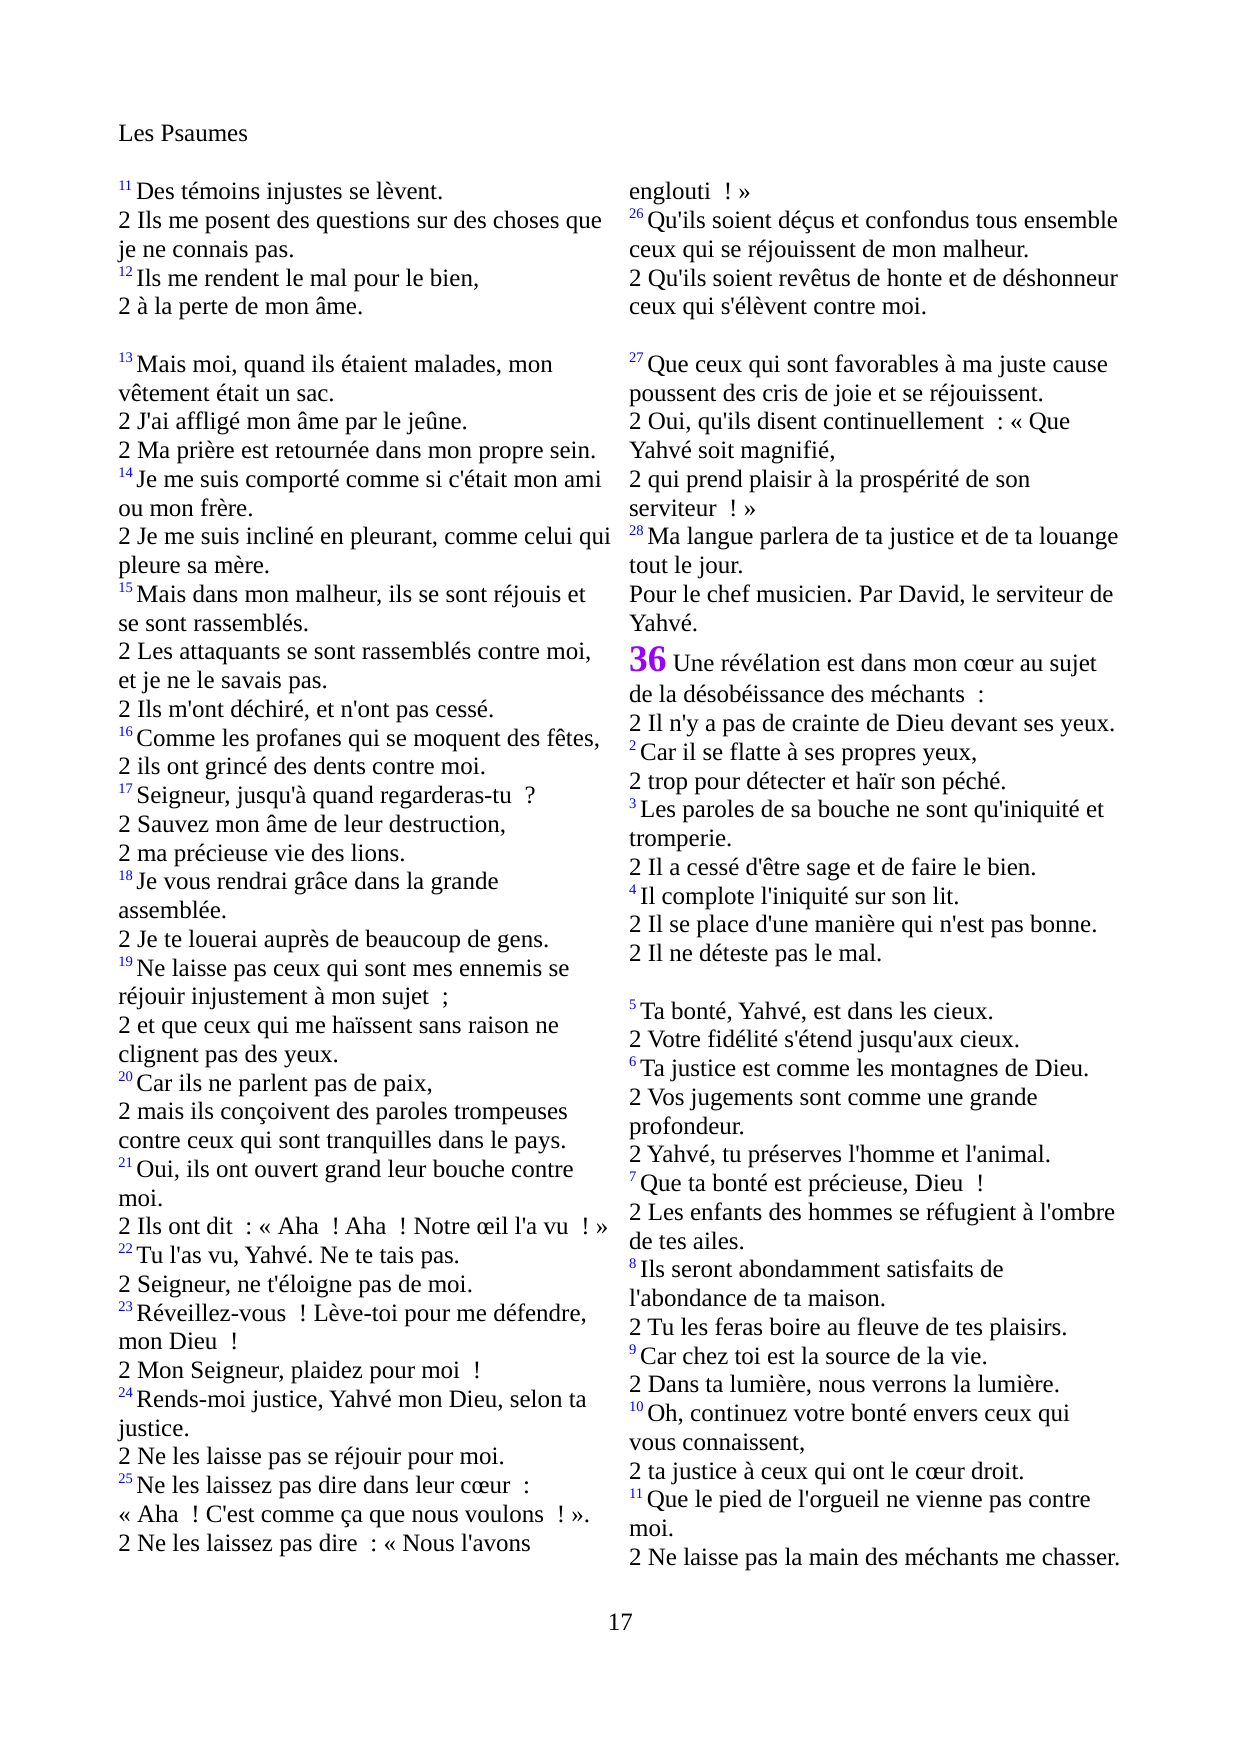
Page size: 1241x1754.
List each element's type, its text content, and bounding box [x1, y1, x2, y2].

text 2 trop pour détecter et haïr son péché. [629, 766, 1122, 794]
text 17 Seigneur, jusqu'à quand regarderas-tu ? [118, 780, 611, 809]
text 14 Je me suis comporté comme si c'était mon ami ou mon frère. [118, 464, 611, 521]
text 2 Sauvez mon âme de leur destruction, [118, 809, 611, 838]
text 2 J'ai affligé mon âme par le jeûne. [118, 406, 611, 435]
text 19 Ne laisse pas ceux qui sont mes ennemis se réjouir injustement à mon sujet ; [118, 953, 611, 1010]
text 8 Ils seront abondamment satisfaits de l'abondance de ta maison. [629, 1254, 1122, 1312]
text 26 Qu'ils soient déçus et confondus tous ensemble ceux qui se réjouissent de mon malheur. [629, 205, 1122, 263]
text 2 Je me suis incliné en pleurant, comme celui qui pleure sa mère. [118, 521, 611, 579]
text 2 Ma prière est retournée dans mon propre sein. [118, 435, 611, 464]
text 2 Ne les laissez pas dire : « Nous l'avons [118, 1528, 611, 1556]
text 16 Comme les profanes qui se moquent des fêtes, [118, 723, 611, 751]
text 12 Ils me rendent le mal pour le bien, [118, 263, 611, 291]
text 2 Car il se flatte à ses propres yeux, [629, 737, 1122, 766]
text 23 Réveillez-vous ! Lève-toi pour me défendre, mon Dieu ! [118, 1298, 611, 1355]
text 2 Seigneur, ne t'éloigne pas de moi. [118, 1269, 611, 1298]
text 2 Il n'y a pas de crainte de Dieu devant ses yeux. [629, 708, 1122, 737]
text 21 Oui, ils ont ouvert grand leur bouche contre moi. [118, 1154, 611, 1211]
text 7 Que ta bonté est précieuse, Dieu ! [629, 1168, 1122, 1197]
text 2 mais ils conçoivent des paroles trompeuses contre ceux qui sont tranquilles dans le pays. [118, 1096, 611, 1154]
text 9 Car chez toi est la source de la vie. [629, 1341, 1122, 1369]
text 28 Ma langue parlera de ta justice et de ta louange tout le jour. [629, 521, 1122, 579]
text englouti ! » [629, 176, 1122, 205]
text 2 Votre fidélité s'étend jusqu'aux cieux. [629, 1024, 1122, 1053]
text 2 Il ne déteste pas le mal. [629, 938, 1122, 967]
text 2 ta justice à ceux qui ont le cœur droit. [629, 1456, 1122, 1484]
text 2 Oui, qu'ils disent continuellement : « Que Yahvé soit magnifié, [629, 406, 1122, 464]
text 2 Ne les laisse pas se réjouir pour moi. [118, 1441, 611, 1470]
text 11 Que le pied de l'orgueil ne vienne pas contre moi. [629, 1484, 1122, 1542]
text 6 Ta justice est comme les montagnes de Dieu. [629, 1053, 1122, 1082]
text 20 Car ils ne parlent pas de paix, [118, 1068, 611, 1096]
text 4 Il complote l'iniquité sur son lit. [629, 881, 1122, 909]
text 25 Ne les laissez pas dire dans leur cœur : « Aha ! C'est comme ça que nous voulons ! ». [118, 1470, 611, 1528]
text 2 ma précieuse vie des lions. [118, 838, 611, 866]
text 10 Oh, continuez votre bonté envers ceux qui vous connaissent, [629, 1398, 1122, 1456]
text 2 Ils ont dit : « Aha ! Aha ! Notre œil l'a vu ! » [118, 1211, 611, 1240]
text 13 Mais moi, quand ils étaient malades, mon vêtement était un sac. [118, 349, 611, 406]
text 11 Des témoins injustes se lèvent. [118, 176, 611, 205]
text 2 Qu'ils soient revêtus de honte et de déshonneur ceux qui s'élèvent contre moi. [629, 263, 1122, 320]
text 2 et que ceux qui me haïssent sans raison ne clignent pas des yeux. [118, 1010, 611, 1068]
text 2 Ne laisse pas la main des méchants me chasser. [629, 1542, 1122, 1571]
text 5 Ta bonté, Yahvé, est dans les cieux. [629, 996, 1122, 1024]
text 22 Tu l'as vu, Yahvé. Ne te tais pas. [118, 1240, 611, 1269]
text 2 Les enfants des hommes se réfugient à l'ombre de tes ailes. [629, 1197, 1122, 1254]
text 2 Vos jugements sont comme une grande profondeur. [629, 1082, 1122, 1139]
text 2 Mon Seigneur, plaidez pour moi ! [118, 1355, 611, 1384]
text 2 ils ont grincé des dents contre moi. [118, 751, 611, 780]
text 2 qui prend plaisir à la prospérité de son serviteur ! » [629, 464, 1122, 521]
text 27 Que ceux qui sont favorables à ma juste cause poussent des cris de joie et se réjouissent. [629, 349, 1122, 406]
text 2 Dans ta lumière, nous verrons la lumière. [629, 1369, 1122, 1398]
text 2 Je te louerai auprès de beaucoup de gens. [118, 924, 611, 953]
text 2 Les attaquants se sont rassemblés contre moi, et je ne le savais pas. [118, 636, 611, 694]
text 15 Mais dans mon malheur, ils se sont réjouis et se sont rassemblés. [118, 579, 611, 636]
text 2 Ils me posent des questions sur des choses que je ne connais pas. [118, 205, 611, 263]
text 2 Yahvé, tu préserves l'homme et l'animal. [629, 1139, 1122, 1168]
text 2 à la perte de mon âme. [118, 291, 611, 320]
text 36 Une révélation est dans mon cœur au sujet de la désobéissance des méchants : [629, 636, 1122, 708]
text 18 Je vous rendrai grâce dans la grande assemblée. [118, 866, 611, 924]
text 2 Tu les feras boire au fleuve de tes plaisirs. [629, 1312, 1122, 1341]
text 24 Rends-moi justice, Yahvé mon Dieu, selon ta justice. [118, 1384, 611, 1441]
text 2 Il se place d'une manière qui n'est pas bonne. [629, 909, 1122, 938]
title Pour le chef musicien. Par David, le serviteur de Yahvé. [629, 579, 1122, 636]
text 3 Les paroles de sa bouche ne sont qu'iniquité et tromperie. [629, 794, 1122, 852]
text 2 Ils m'ont déchiré, et n'ont pas cessé. [118, 694, 611, 723]
text 2 Il a cessé d'être sage et de faire le bien. [629, 852, 1122, 881]
